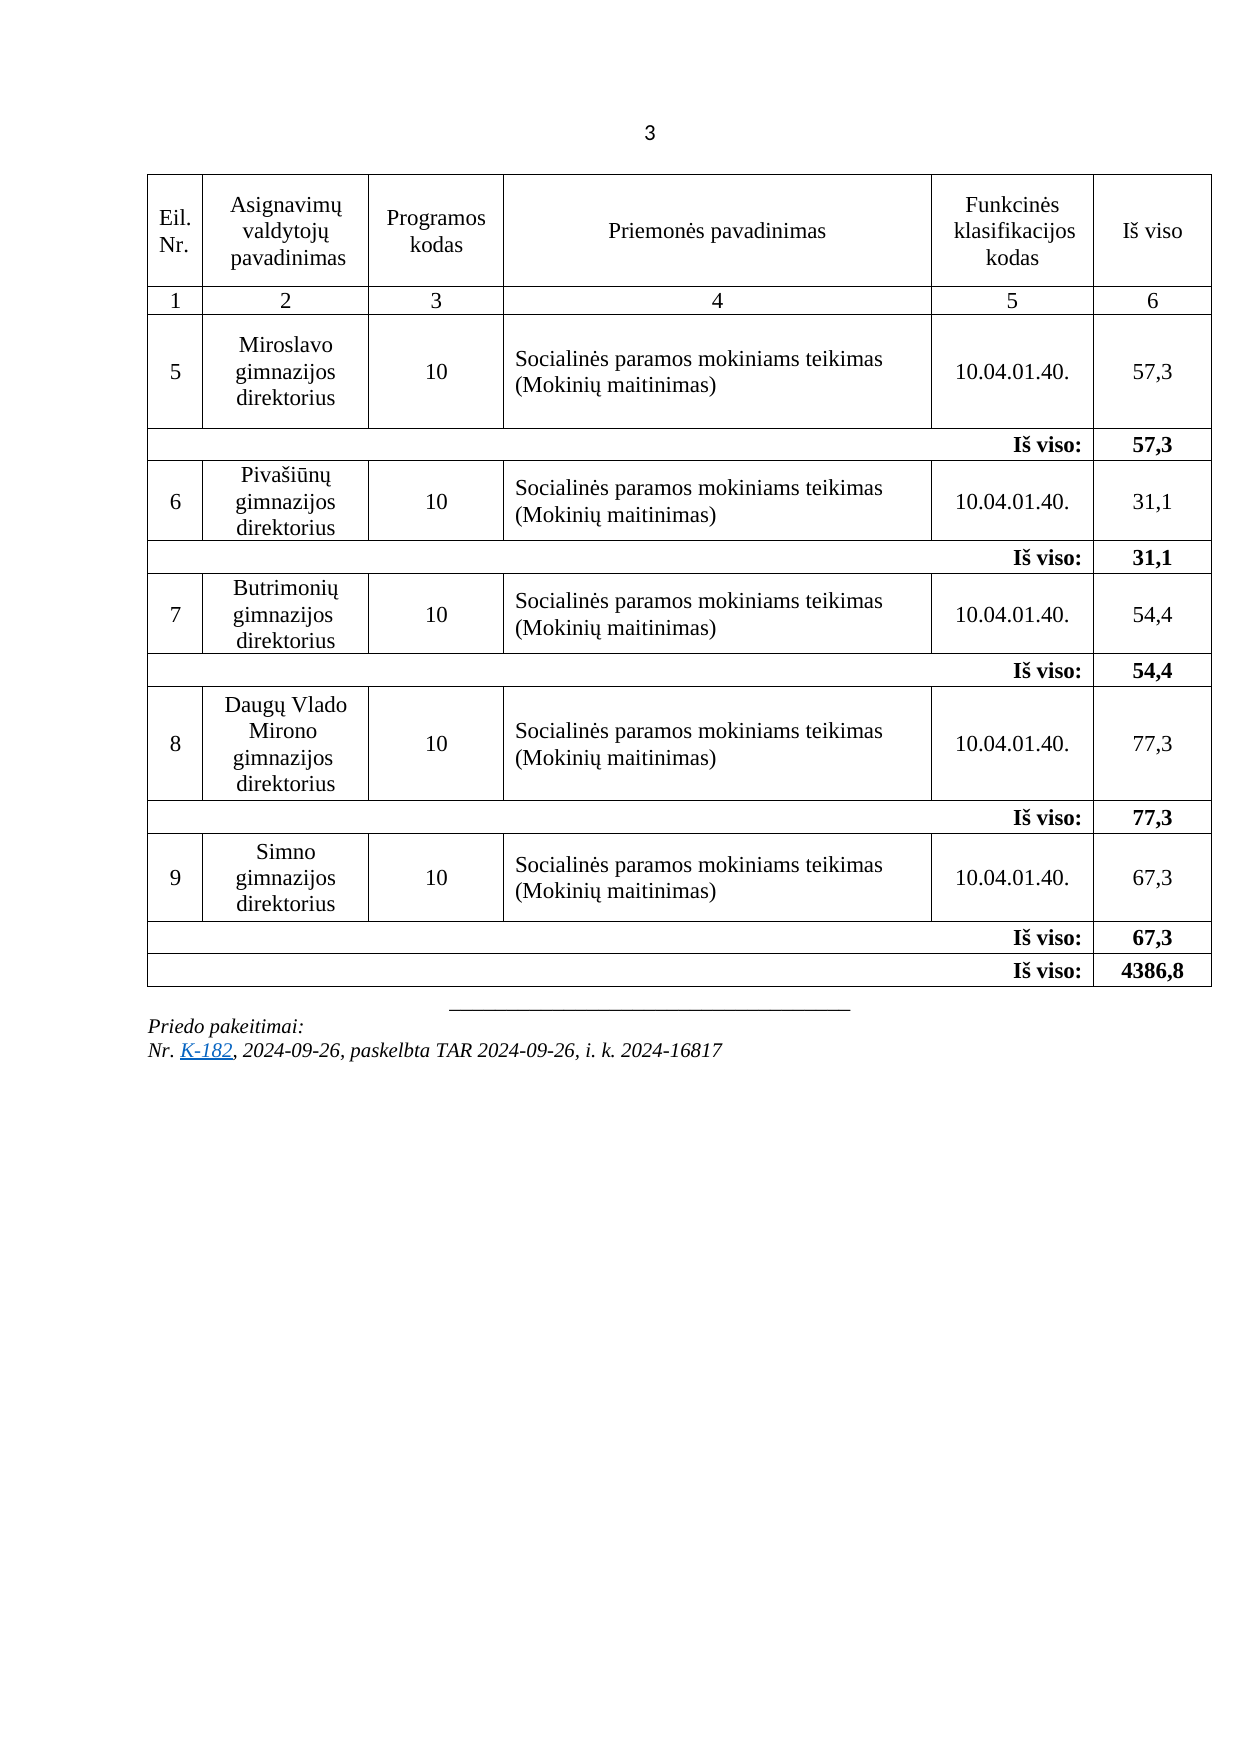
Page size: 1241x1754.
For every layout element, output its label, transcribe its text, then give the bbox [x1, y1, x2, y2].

table_cell 10.04.01.40. [932, 315, 1093, 427]
table_cell 10.04.01.40. [932, 834, 1093, 921]
table_cell 10.04.01.40. [932, 461, 1093, 540]
table_cell 2 [203, 287, 368, 313]
table_cell 10 [369, 574, 503, 653]
table_header Eil. Nr. [148, 175, 202, 286]
text ___________________________________ [148, 987, 1152, 1013]
table_cell Butrimonių gimnazijos direktorius [203, 574, 368, 653]
table_cell 67,3 [1094, 922, 1211, 953]
text Priedo pakeitimai: [148, 1013, 1152, 1038]
table_cell 10 [369, 315, 503, 427]
table_cell Miroslavo gimnazijos direktorius [203, 315, 368, 427]
table_cell 10 [369, 461, 503, 540]
table_cell Simno gimnazijos direktorius [203, 834, 368, 921]
table_cell Iš viso: [148, 654, 1093, 686]
text Nr. K-182, 2024-09-26, paskelbta TAR 2024-09-26, i. k. 2024-16817 [148, 1038, 1152, 1062]
table_cell 10.04.01.40. [932, 687, 1093, 800]
table_cell 3 [369, 287, 503, 313]
table_cell 31,1 [1094, 461, 1211, 540]
table_cell 6 [1094, 287, 1211, 313]
table_cell 5 [148, 315, 202, 427]
table_cell 31,1 [1094, 541, 1211, 573]
table_cell 67,3 [1094, 834, 1211, 921]
table_cell Pivašiūnų gimnazijos direktorius [203, 461, 368, 540]
table_cell 7 [148, 574, 202, 653]
table_cell 6 [148, 461, 202, 540]
table_cell 4 [504, 287, 931, 313]
table_cell 54,4 [1094, 574, 1211, 653]
table_cell 9 [148, 834, 202, 921]
table_header Programos kodas [369, 175, 503, 286]
table_header Iš viso [1094, 175, 1211, 286]
table_cell Iš viso: [148, 429, 1093, 460]
table_header Priemonės pavadinimas [504, 175, 931, 286]
table_cell 57,3 [1094, 315, 1211, 427]
table_cell Socialinės paramos mokiniams teikimas (Mokinių maitinimas) [504, 461, 931, 540]
table_cell 57,3 [1094, 429, 1211, 460]
table_header Funkcinės klasifikacijos kodas [932, 175, 1093, 286]
table_cell 10.04.01.40. [932, 574, 1093, 653]
table_cell 77,3 [1094, 801, 1211, 833]
table_cell Socialinės paramos mokiniams teikimas (Mokinių maitinimas) [504, 687, 931, 800]
table_header Asignavimų valdytojų pavadinimas [203, 175, 368, 286]
table_cell Socialinės paramos mokiniams teikimas (Mokinių maitinimas) [504, 574, 931, 653]
table_cell 10 [369, 687, 503, 800]
table_cell 1 [148, 287, 202, 313]
table_cell 5 [932, 287, 1093, 313]
table_cell Socialinės paramos mokiniams teikimas (Mokinių maitinimas) [504, 834, 931, 921]
table_cell Iš viso: [148, 922, 1093, 953]
table_cell Iš viso: [148, 954, 1093, 986]
table_cell Daugų Vlado Mirono gimnazijos direktorius [203, 687, 368, 800]
table_cell Iš viso: [148, 541, 1093, 573]
table_cell 4386,8 [1094, 954, 1211, 986]
table_cell 54,4 [1094, 654, 1211, 686]
table_cell Socialinės paramos mokiniams teikimas (Mokinių maitinimas) [504, 315, 931, 427]
table_cell 10 [369, 834, 503, 921]
table_cell 77,3 [1094, 687, 1211, 800]
table_cell 8 [148, 687, 202, 800]
table_cell Iš viso: [148, 801, 1093, 833]
